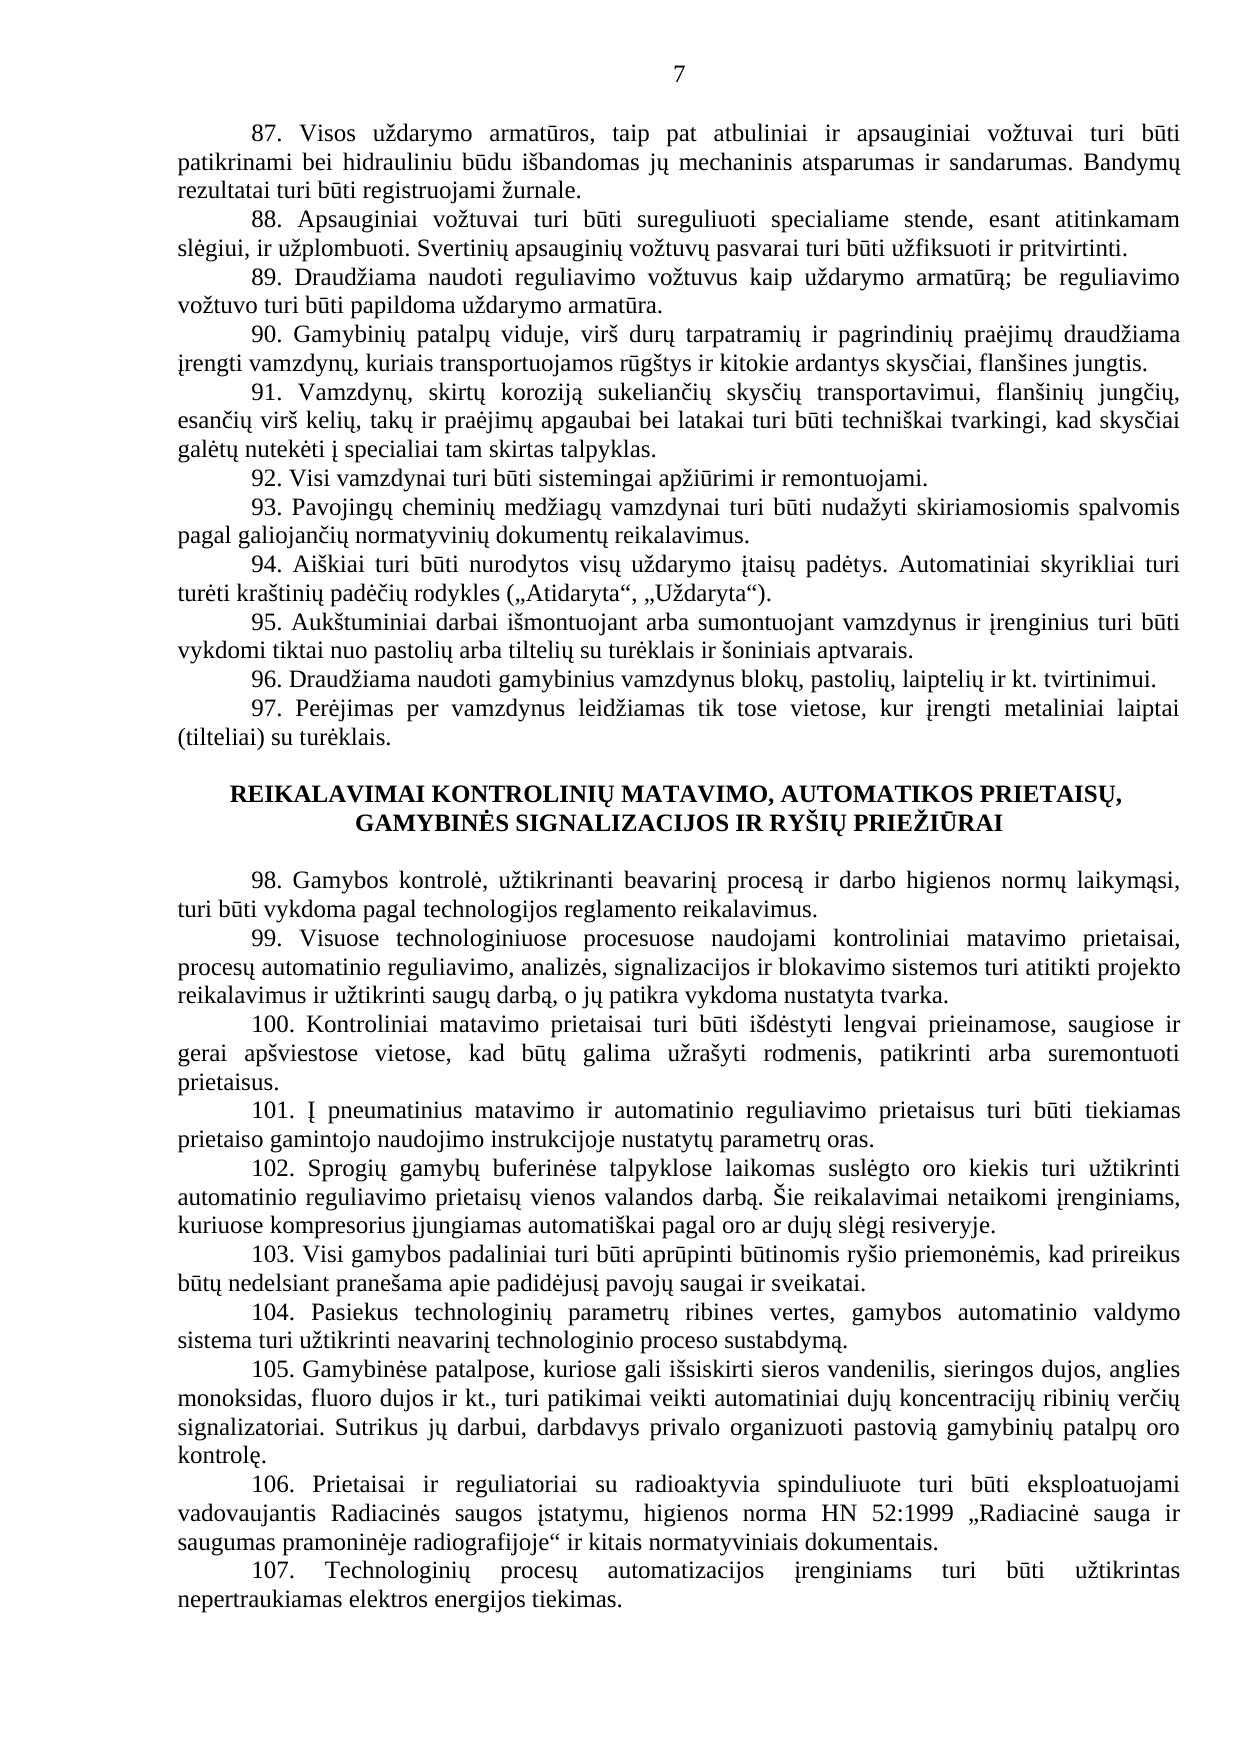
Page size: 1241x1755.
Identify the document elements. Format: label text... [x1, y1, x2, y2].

text 105. Gamybinėse patalpose, kuriose gali išsiskirti sieros vandenilis, sieringos dujos, anglies monoksidas, fluoro dujos ir kt., turi patikimai veikti automatiniai dujų koncentracijų ribinių verčių signalizatoriai. Sutrikus jų darbui, darbdavys privalo organizuoti pastovią gamybinių patalpų oro kontrolę. [177, 1354, 1181, 1469]
text 98. Gamybos kontrolė, užtikrinanti beavarinį procesą ir darbo higienos normų laikymąsi, turi būti vykdoma pagal technologijos reglamento reikalavimus. [177, 866, 1181, 923]
text 102. Sprogių gamybų buferinėse talpyklose laikomas suslėgto oro kiekis turi užtikrinti automatinio reguliavimo prietaisų vienos valandos darbą. Šie reikalavimai netaikomi įrenginiams, kuriuose kompresorius įjungiamas automatiškai pagal oro ar dujų slėgį resiveryje. [177, 1153, 1181, 1239]
text 94. Aiškiai turi būti nurodytos visų uždarymo įtaisų padėtys. Automatiniai skyrikliai turi turėti kraštinių padėčių rodykles („Atidaryta“, „Uždaryta“). [177, 549, 1181, 607]
text 89. Draudžiama naudoti reguliavimo vožtuvus kaip uždarymo armatūrą; be reguliavimo vožtuvo turi būti papildoma uždarymo armatūra. [177, 262, 1181, 319]
text 107. Technologinių procesų automatizacijos įrenginiams turi būti užtikrintas nepertraukiamas elektros energijos tiekimas. [177, 1556, 1181, 1613]
text 106. Prietaisai ir reguliatoriai su radioaktyvia spinduliuote turi būti eksploatuojami vadovaujantis Radiacinės saugos įstatymu, higienos norma HN 52:1999 „Radiacinė sauga ir saugumas pramoninėje radiografijoje“ ir kitais normatyviniais dokumentais. [177, 1469, 1181, 1556]
text REIKALAVIMAI KONTROLINIŲ MATAVIMO, AUTOMATIKOS PRIETAISŲ, [177, 779, 1181, 808]
text 90. Gamybinių patalpų viduje, virš durų tarpatramių ir pagrindinių praėjimų draudžiama įrengti vamzdynų, kuriais transportuojamos rūgštys ir kitokie ardantys skysčiai, flanšines jungtis. [177, 319, 1181, 377]
text 91. Vamzdynų, skirtų koroziją sukeliančių skysčių transportavimui, flanšinių jungčių, esančių virš kelių, takų ir praėjimų apgaubai bei latakai turi būti techniškai tvarkingi, kad skysčiai galėtų nutekėti į specialiai tam skirtas talpyklas. [177, 377, 1181, 463]
text GAMYBINĖS SIGNALIZACIJOS IR RYŠIŲ PRIEŽIŪRAI [177, 808, 1181, 837]
text 93. Pavojingų cheminių medžiagų vamzdynai turi būti nudažyti skiriamosiomis spalvomis pagal galiojančių normatyvinių dokumentų reikalavimus. [177, 492, 1181, 549]
text 103. Visi gamybos padaliniai turi būti aprūpinti būtinomis ryšio priemonėmis, kad prireikus būtų nedelsiant pranešama apie padidėjusį pavojų saugai ir sveikatai. [177, 1239, 1181, 1297]
text 87. Visos uždarymo armatūros, taip pat atbuliniai ir apsauginiai vožtuvai turi būti patikrinami bei hidrauliniu būdu išbandomas jų mechaninis atsparumas ir sandarumas. Bandymų rezultatai turi būti registruojami žurnale. [177, 118, 1181, 204]
text 100. Kontroliniai matavimo prietaisai turi būti išdėstyti lengvai prieinamose, saugiose ir gerai apšviestose vietose, kad būtų galima užrašyti rodmenis, patikrinti arba suremontuoti prietaisus. [177, 1009, 1181, 1096]
text 104. Pasiekus technologinių parametrų ribines vertes, gamybos automatinio valdymo sistema turi užtikrinti neavarinį technologinio proceso sustabdymą. [177, 1297, 1181, 1354]
text 96. Draudžiama naudoti gamybinius vamzdynus blokų, pastolių, laiptelių ir kt. tvirtinimui. [177, 664, 1181, 693]
text 88. Apsauginiai vožtuvai turi būti sureguliuoti specialiame stende, esant atitinkamam slėgiui, ir užplombuoti. Svertinių apsauginių vožtuvų pasvarai turi būti užfiksuoti ir pritvirtinti. [177, 204, 1181, 262]
text 95. Aukštuminiai darbai išmontuojant arba sumontuojant vamzdynus ir įrenginius turi būti vykdomi tiktai nuo pastolių arba tiltelių su turėklais ir šoniniais aptvarais. [177, 607, 1181, 664]
text 101. Į pneumatinius matavimo ir automatinio reguliavimo prietaisus turi būti tiekiamas prietaiso gamintojo naudojimo instrukcijoje nustatytų parametrų oras. [177, 1096, 1181, 1153]
text 92. Visi vamzdynai turi būti sistemingai apžiūrimi ir remontuojami. [177, 463, 1181, 492]
text 99. Visuose technologiniuose procesuose naudojami kontroliniai matavimo prietaisai, procesų automatinio reguliavimo, analizės, signalizacijos ir blokavimo sistemos turi atitikti projekto reikalavimus ir užtikrinti saugų darbą, o jų patikra vykdoma nustatyta tvarka. [177, 923, 1181, 1009]
text 97. Perėjimas per vamzdynus leidžiamas tik tose vietose, kur įrengti metaliniai laiptai (tilteliai) su turėklais. [177, 693, 1181, 751]
